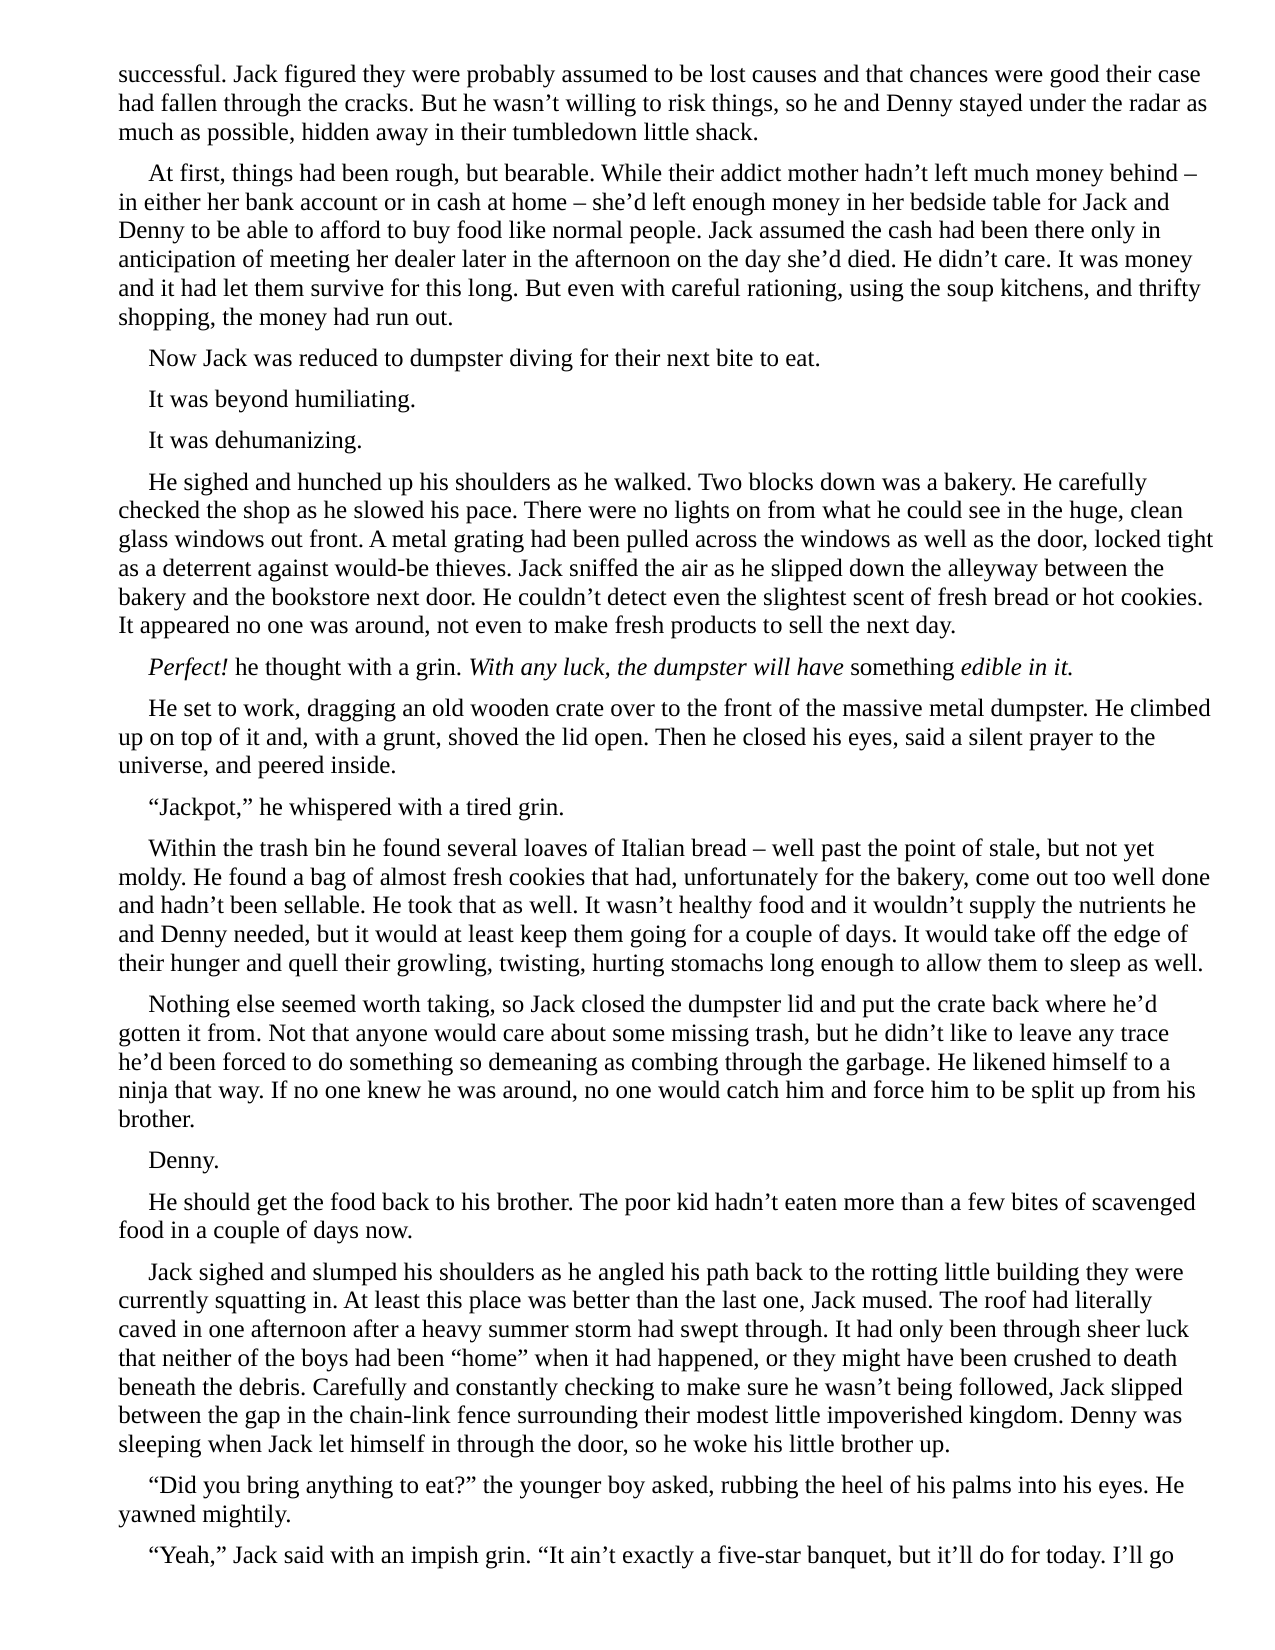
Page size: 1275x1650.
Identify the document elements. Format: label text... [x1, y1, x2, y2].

text Now Jack was reduced to dumpster diving for their next bite to eat. [118, 343, 1216, 372]
text He set to work, dragging an old wooden crate over to the front of the massive metal dumpster. He climbed up on top of it and, with a grunt, shoved the lid open. Then he closed his eyes, said a silent prayer to the universe, and peered inside. [118, 693, 1216, 779]
text It was beyond humiliating. [118, 384, 1216, 413]
text “Jackpot,” he whispered with a tired grin. [118, 792, 1216, 820]
text He sighed and hunched up his shoulders as he walked. Two blocks down was a bakery. He carefully checked the shop as he slowed his pace. There were no lights on from what he could see in the huge, clean glass windows out front. A metal grating had been pulled across the windows as well as the door, locked tight as a deterrent against would-be thieves. Jack sniffed the air as he slipped down the alleyway between the bakery and the bookstore next door. He couldn’t detect even the slightest scent of fresh bread or hot cookies. It appeared no one was around, not even to make fresh products to sell the next day. [118, 467, 1216, 639]
text Denny. [118, 1145, 1216, 1174]
text “Yeah,” Jack said with an impish grin. “It ain’t exactly a five-star banquet, but it’ll do for today. I’ll go [118, 1540, 1216, 1569]
text It was dehumanizing. [118, 425, 1216, 454]
text “Did you bring anything to eat?” the younger boy asked, rubbing the heel of his palms into his eyes. He yawned mightily. [118, 1470, 1216, 1528]
text Perfect! he thought with a grin. With any luck, the dumpster will have something edible in it. [118, 652, 1216, 680]
text At first, things had been rough, but bearable. While their addict mother hadn’t left much money behind – in either her bank account or in cash at home – she’d left enough money in her bedside table for Jack and Denny to be able to afford to buy food like normal people. Jack assumed the cash had been there only in anticipation of meeting her dealer later in the afternoon on the day she’d died. He didn’t care. It was money and it had let them survive for this long. But even with careful rationing, using the soup kitchens, and thrifty shopping, the money had run out. [118, 158, 1216, 330]
text He should get the food back to his brother. The poor kid hadn’t eaten more than a few bites of scavenged food in a couple of days now. [118, 1187, 1216, 1244]
text successful. Jack figured they were probably assumed to be lost causes and that chances were good their case had fallen through the cracks. But he wasn’t willing to risk things, so he and Denny stayed under the radar as much as possible, hidden away in their tumbledown little shack. [118, 59, 1216, 145]
text Within the trash bin he found several loaves of Italian bread – well past the point of stale, but not yet moldy. He found a bag of almost fresh cookies that had, unfortunately for the bakery, come out too well done and hadn’t been sellable. He took that as well. It wasn’t healthy food and it wouldn’t supply the nutrients he and Denny needed, but it would at least keep them going for a couple of days. It would take off the edge of their hunger and quell their growling, twisting, hurting stomachs long enough to allow them to sleep as well. [118, 833, 1216, 977]
text Nothing else seemed worth taking, so Jack closed the dumpster lid and put the crate back where he’d gotten it from. Not that anyone would care about some missing trash, but he didn’t like to leave any trace he’d been forced to do something so demeaning as combing through the garbage. He likened himself to a ninja that way. If no one knew he was around, no one would catch him and force him to be split up from his brother. [118, 989, 1216, 1133]
text Jack sighed and slumped his shoulders as he angled his path back to the rotting little building they were currently squatting in. At least this place was better than the last one, Jack mused. The roof had literally caved in one afternoon after a heavy summer storm had swept through. It had only been through sheer luck that neither of the boys had been “home” when it had happened, or they might have been crushed to death beneath the debris. Carefully and constantly checking to make sure he wasn’t being followed, Jack slipped between the gap in the chain-link fence surrounding their modest little impoverished kingdom. Denny was sleeping when Jack let himself in through the door, so he woke his little brother up. [118, 1257, 1216, 1458]
